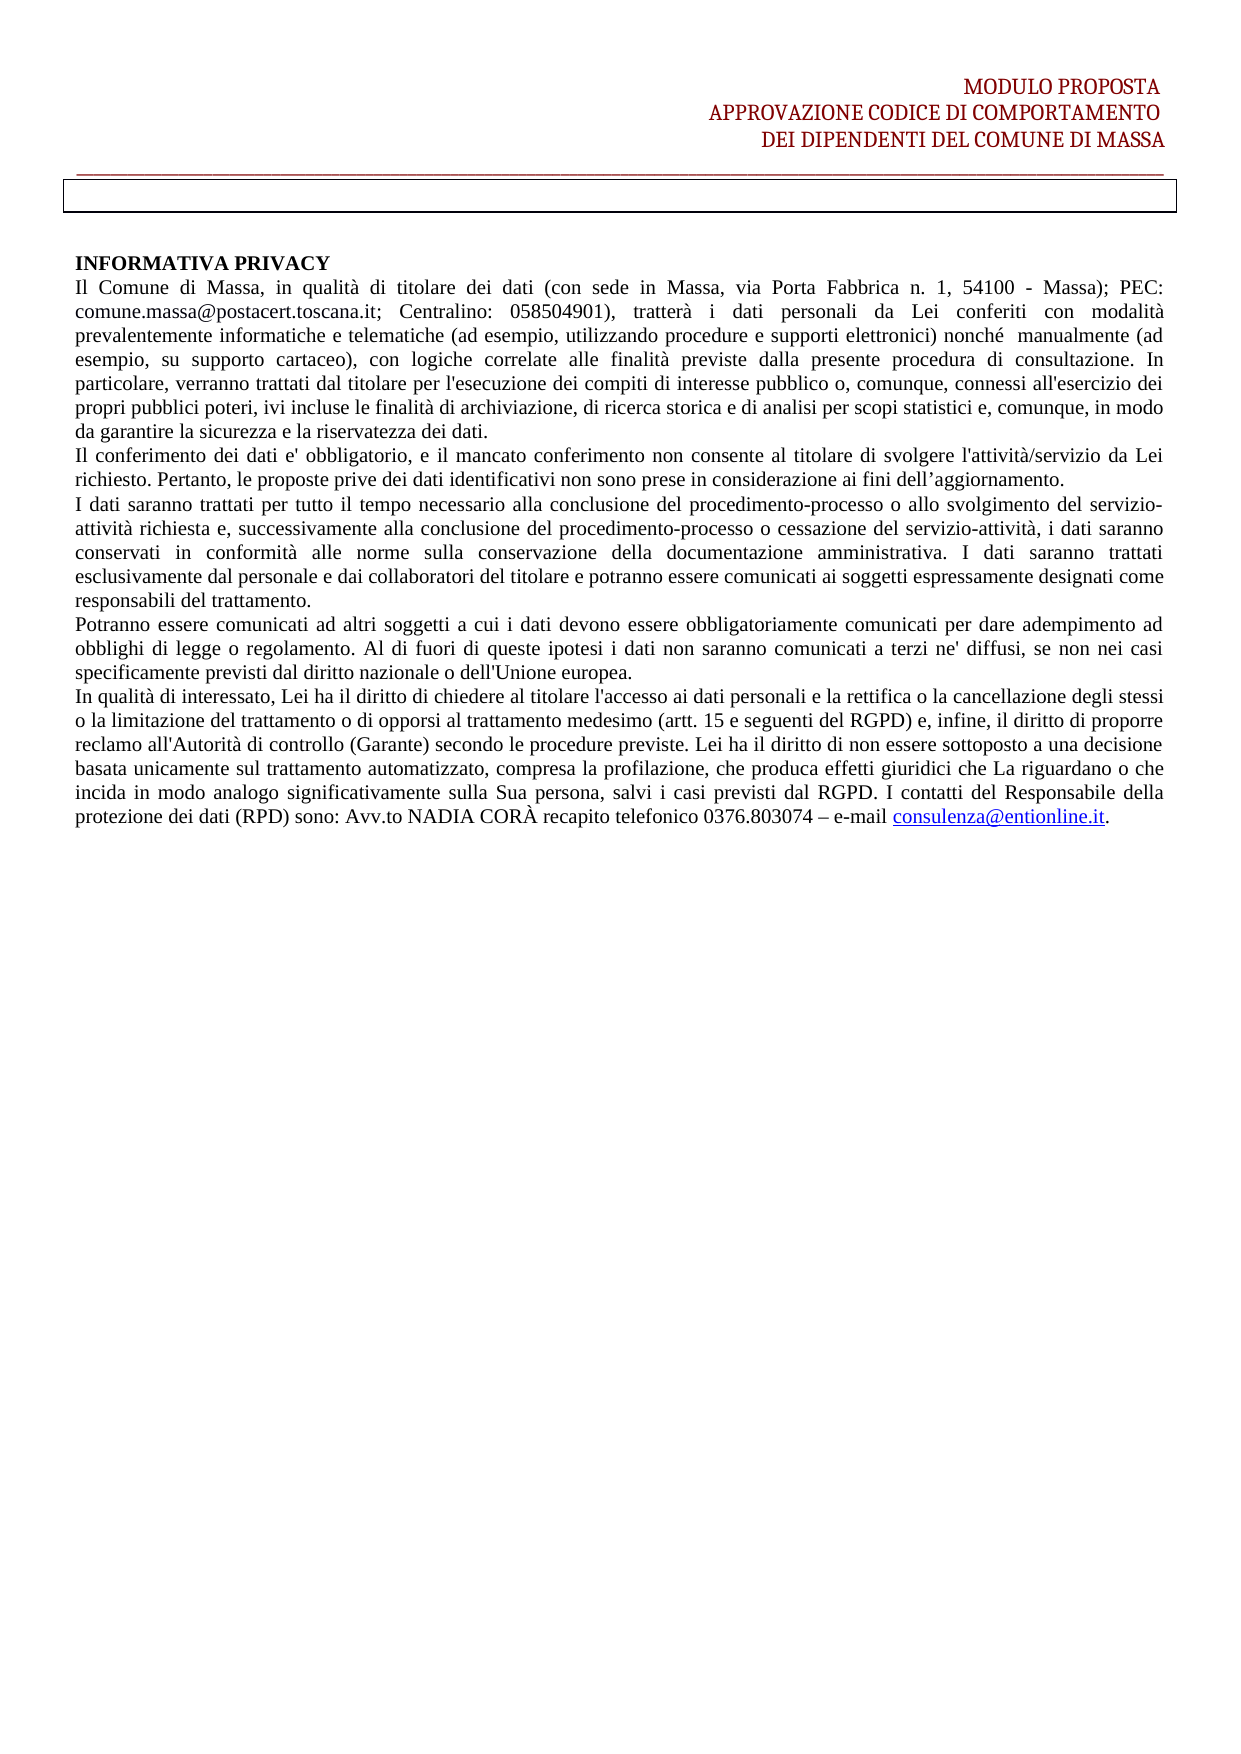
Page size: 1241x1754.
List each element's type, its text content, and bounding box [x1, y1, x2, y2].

text I dati saranno trattati per tutto il tempo necessario alla conclusione del procedimento-processo o allo svolgimento del servizio-attività richiesta e, successivamente alla conclusione del procedimento-processo o cessazione del servizio-attività, i dati saranno conservati in conformità alle norme sulla conservazione della documentazione amministrativa. I dati saranno trattati esclusivamente dal personale e dai collaboratori del titolare e potranno essere comunicati ai soggetti espressamente designati come responsabili del trattamento. [75, 491, 1165, 612]
text Potranno essere comunicati ad altri soggetti a cui i dati devono essere obbligatoriamente comunicati per dare adempimento ad obblighi di legge o regolamento. Al di fuori di queste ipotesi i dati non saranno comunicati a terzi ne' diffusi, se non nei casi specificamente previsti dal diritto nazionale o dell'Unione europea. [75, 612, 1165, 684]
text Il Comune di Massa, in qualità di titolare dei dati (con sede in Massa, via Porta Fabbrica n. 1, 54100 - Massa); PEC: comune.massa@postacert.toscana.it; Centralino: 058504901), tratterà i dati personali da Lei conferiti con modalità prevalentemente informatiche e telematiche (ad esempio, utilizzando procedure e supporti elettronici) nonché manualmente (ad esempio, su supporto cartaceo), con logiche correlate alle finalità previste dalla presente procedura di consultazione. In particolare, verranno trattati dal titolare per l'esecuzione dei compiti di interesse pubblico o, comunque, connessi all'esercizio dei propri pubblici poteri, ivi incluse le finalità di archiviazione, di ricerca storica e di analisi per scopi statistici e, comunque, in modo da garantire la sicurezza e la riservatezza dei dati. [75, 275, 1165, 443]
table_cell [64, 180, 1176, 211]
text INFORMATIVA PRIVACY [75, 251, 1165, 275]
text Il conferimento dei dati e' obbligatorio, e il mancato conferimento non consente al titolare di svolgere l'attività/servizio da Lei richiesto. Pertanto, le proposte prive dei dati identificativi non sono prese in considerazione ai fini dell’aggiornamento. [75, 443, 1165, 491]
text In qualità di interessato, Lei ha il diritto di chiedere al titolare l'accesso ai dati personali e la rettifica o la cancellazione degli stessi o la limitazione del trattamento o di opporsi al trattamento medesimo (artt. 15 e seguenti del RGPD) e, infine, il diritto di proporre reclamo all'Autorità di controllo (Garante) secondo le procedure previste. Lei ha il diritto di non essere sottoposto a una decisione basata unicamente sul trattamento automatizzato, compresa la profilazione, che produca effetti giuridici che La riguardano o che incida in modo analogo significativamente sulla Sua persona, salvi i casi previsti dal RGPD. I contatti del Responsabile della protezione dei dati (RPD) sono: Avv.to NADIA CORÀ recapito telefonico 0376.803074 – e-mail consulenza@entionline.it. [75, 684, 1165, 828]
